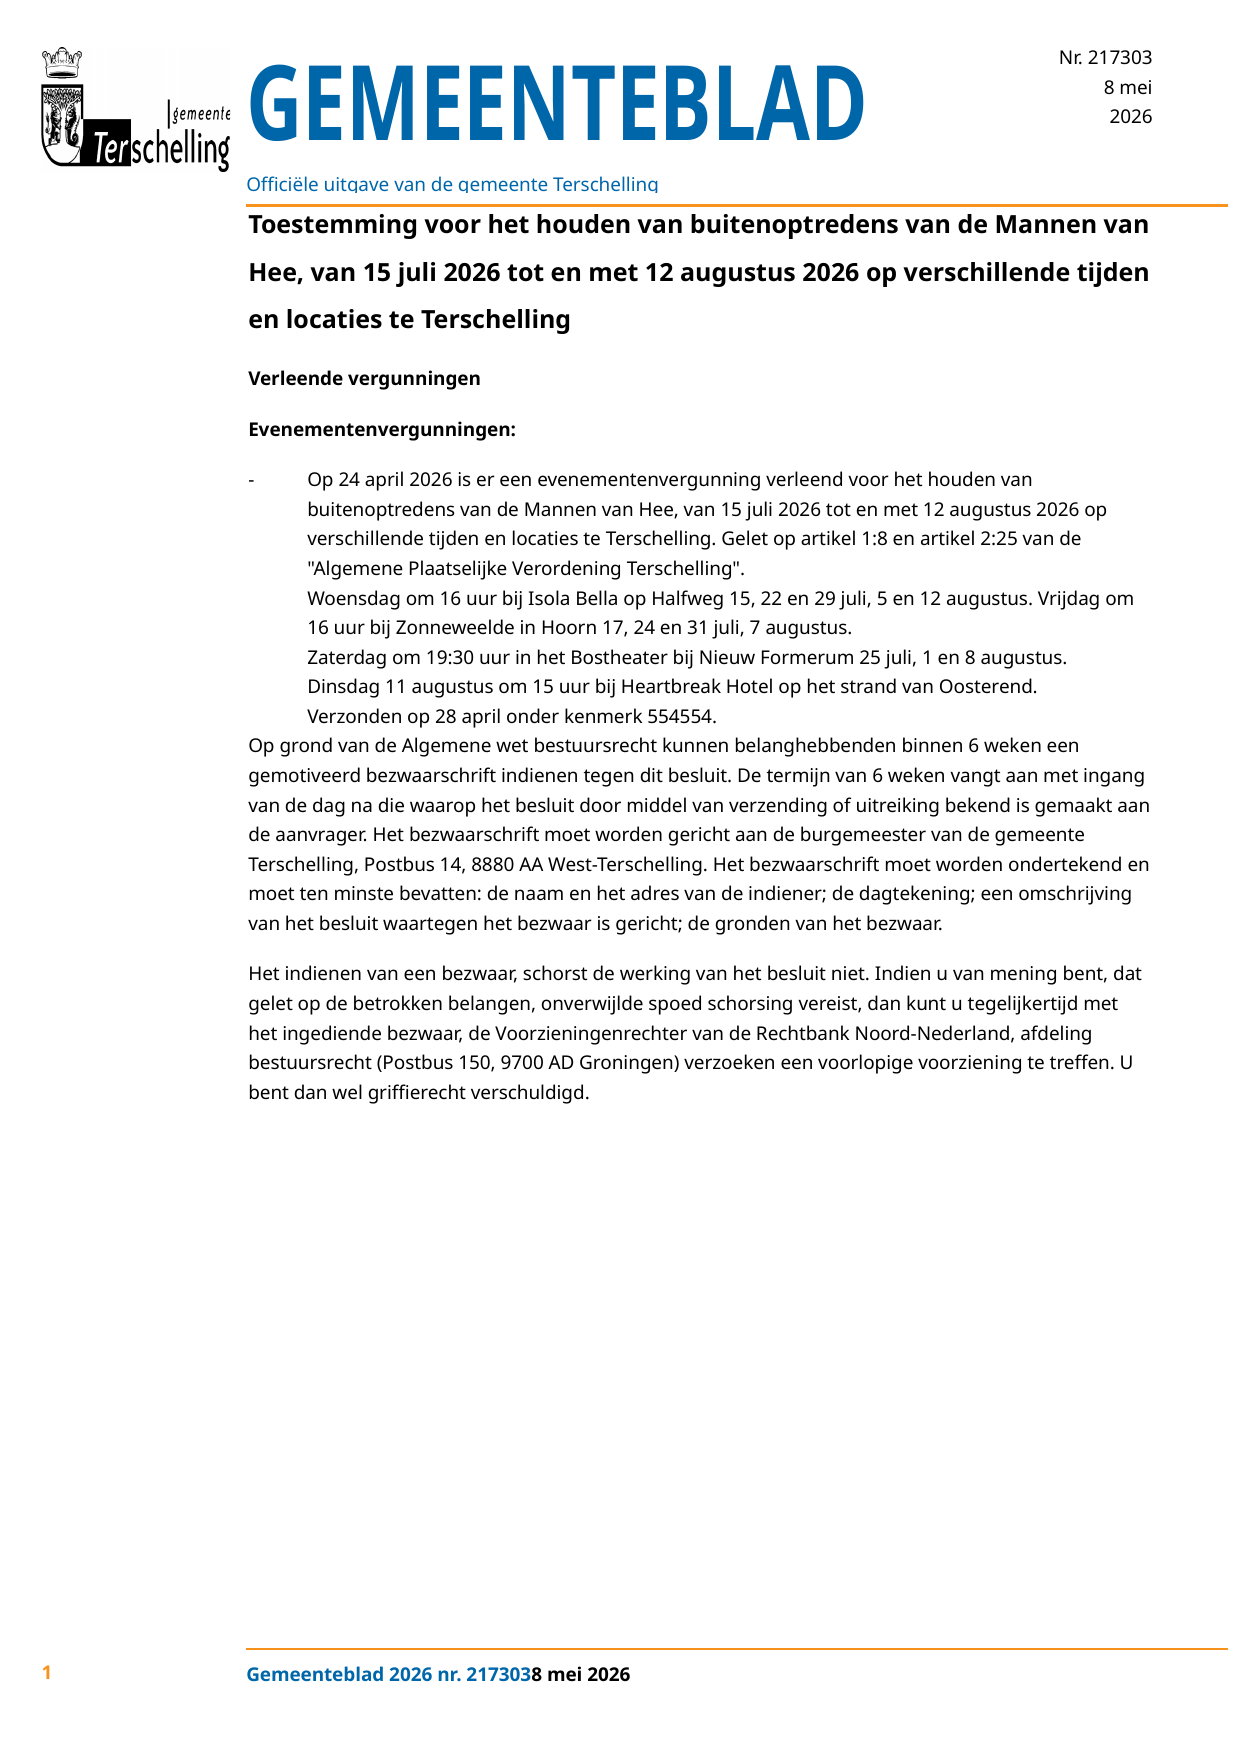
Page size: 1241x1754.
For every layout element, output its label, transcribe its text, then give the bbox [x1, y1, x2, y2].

list Zaterdag om 19:30 uur in het Bostheater bij Nieuw Formerum 25 juli, 1 en 8 augustus. [248, 644, 1152, 669]
text Verleende vergunningen [248, 366, 1152, 391]
list Dinsdag 11 augustus om 15 uur bij Heartbreak Hotel op het strand van Oosterend. [248, 673, 1152, 699]
list Woensdag om 16 uur bij Isola Bella op Halfweg 15, 22 en 29 juli, 5 en 12 augustus. Vrijdag om 16 uur bij Zonneweelde in Hoorn 17, 24 en 31 juli, 7 augustus. [248, 585, 1152, 640]
list Op 24 april 2026 is er een evenementenvergunning verleend voor het houden van buitenoptredens van de Mannen van Hee, van 15 juli 2026 tot en met 12 augustus 2026 op verschillende tijden en locaties te Terschelling. Gelet op artikel 1:8 en artikel 2:25 van de "Algemene Plaatselijke Verordening Terschelling". [248, 466, 1152, 581]
picture [41, 47, 231, 172]
text Evenementenvergunningen: [248, 416, 1152, 442]
text Op grond van de Algemene wet bestuursrecht kunnen belanghebbenden binnen 6 weken een gemotiveerd bezwaarschrift indienen tegen dit besluit. De termijn van 6 weken vangt aan met ingang van de dag na die waarop het besluit door middel van verzending of uitreiking bekend is gemaakt aan de aanvrager. Het bezwaarschrift moet worden gericht aan de burgemeester van de gemeente Terschelling, Postbus 14, 8880 AA West-Terschelling. Het bezwaarschrift moet worden ondertekend en moet ten minste bevatten: de naam en het adres van de indiener; de dagtekening; een omschrijving van het besluit waartegen het bezwaar is gericht; de gronden van het bezwaar. [248, 733, 1152, 936]
text Toestemming voor het houden van buitenoptredens van de Mannen van Hee, van 15 juli 2026 tot en met 12 augustus 2026 op verschillende tijden en locaties te Terschelling [248, 207, 1152, 336]
list Verzonden op 28 april onder kenmerk 554554. [248, 703, 1152, 729]
text Het indienen van een bezwaar, schorst de werking van het besluit niet. Indien u van mening bent, dat gelet op de betrokken belangen, onverwijlde spoed schorsing vereist, dan kunt u tegelijkertijd met het ingediende bezwaar, de Voorzieningenrechter van de Rechtbank Noord-Nederland, afdeling bestuursrecht (Postbus 150, 9700 AD Groningen) verzoeken een voorlopige voorziening te treffen. U bent dan wel griffierecht verschuldigd. [248, 961, 1152, 1104]
